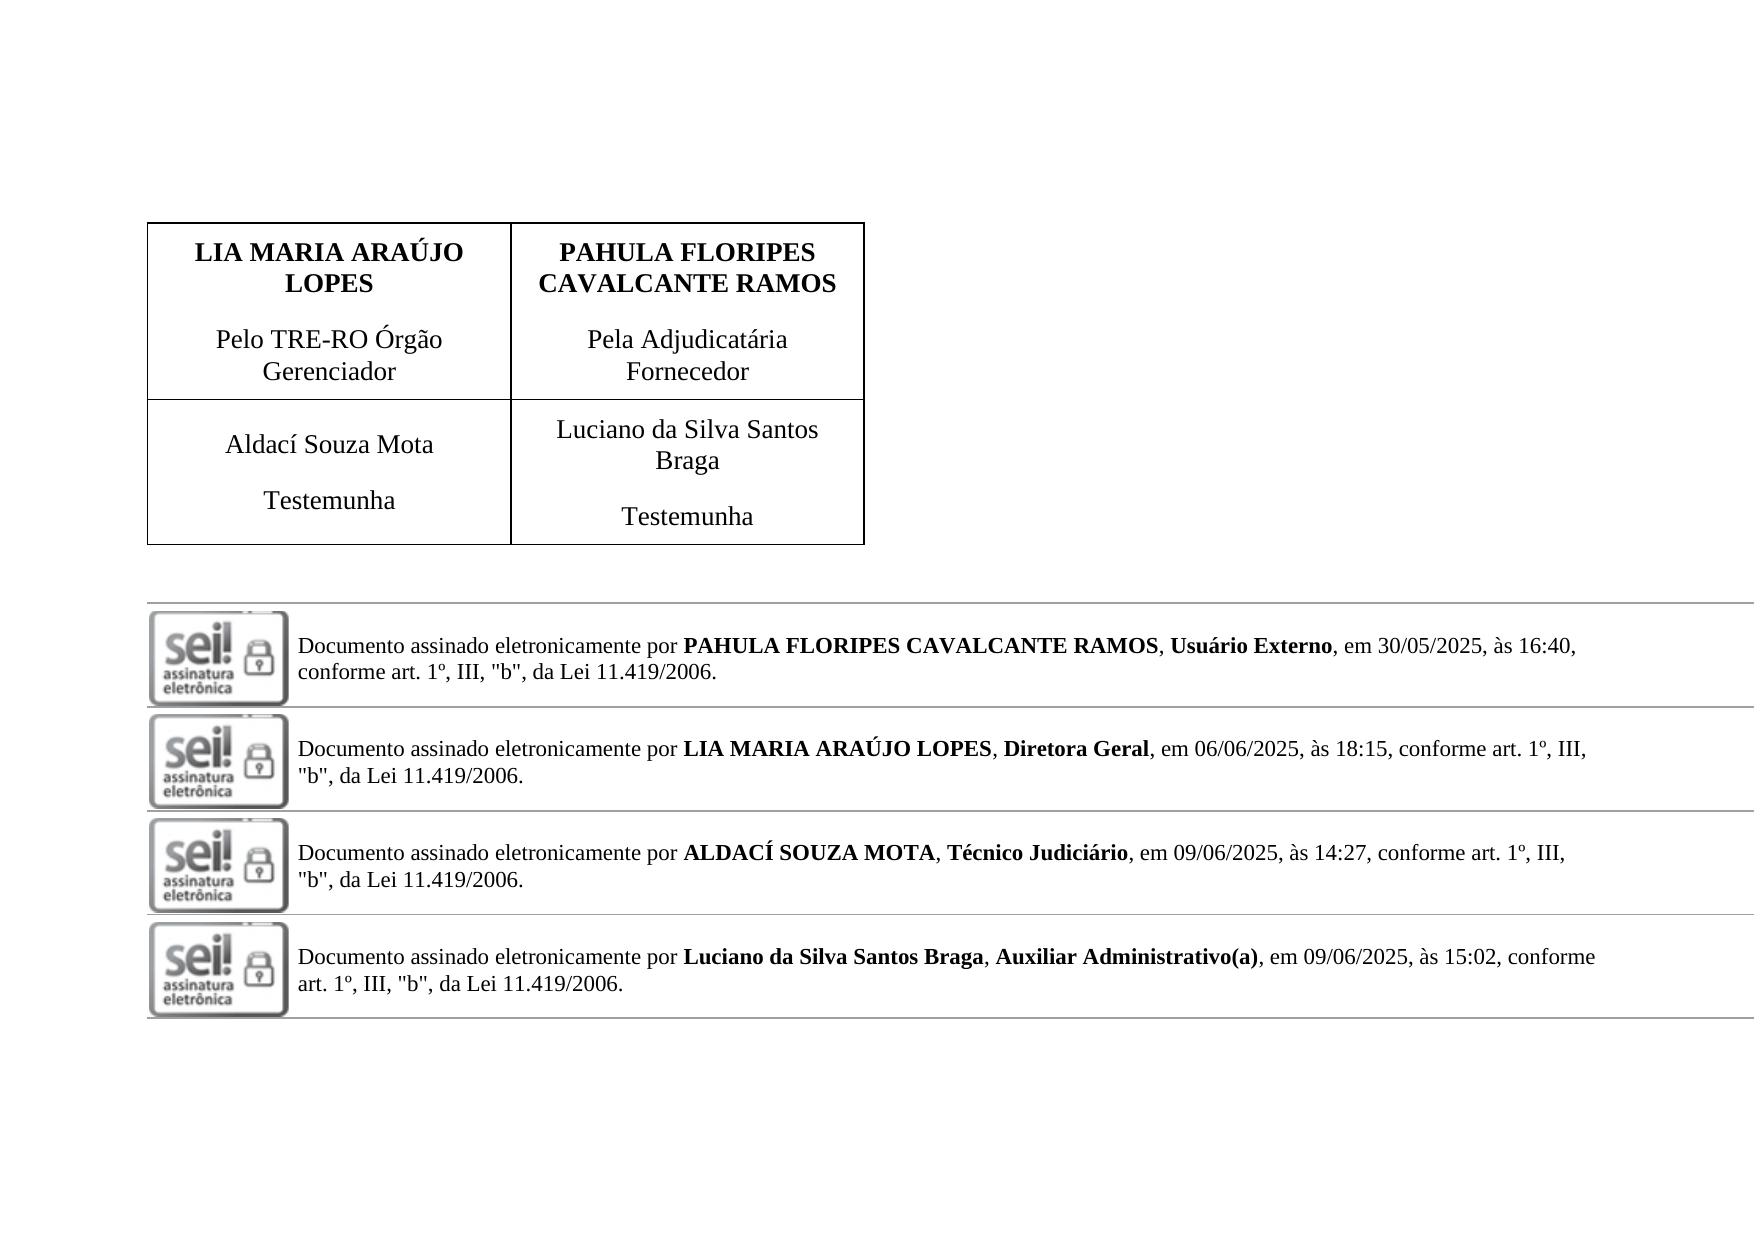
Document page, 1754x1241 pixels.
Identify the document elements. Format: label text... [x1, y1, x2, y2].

table_cell Luciano da Silva Santos Braga Testemunha [512, 400, 863, 544]
table_header Documento assinado eletronicamente por PAHULA FLORIPES CAVALCANTE RAMOS, Usuário Externo, em 30/05/2025, às 16:40, conforme art. 1º, III, "b", da Lei 11.419/2006. [296, 609, 1606, 706]
table_header [148, 921, 296, 1017]
table_header Documento assinado eletronicamente por ALDACÍ SOUZA MOTA, Técnico Judiciário, em 09/06/2025, às 14:27, conforme art. 1º, III, "b", da Lei 11.419/2006. [296, 817, 1606, 914]
table_header [148, 817, 296, 914]
table_header [148, 609, 296, 706]
table_header [148, 713, 296, 810]
table_cell Aldací Souza Mota Testemunha [148, 400, 510, 544]
table_header Documento assinado eletronicamente por Luciano da Silva Santos Braga, Auxiliar Administrativo(a), em 09/06/2025, às 15:02, conforme art. 1º, III, "b", da Lei 11.419/2006. [296, 921, 1606, 1017]
table_header Documento assinado eletronicamente por LIA MARIA ARAÚJO LOPES, Diretora Geral, em 06/06/2025, às 18:15, conforme art. 1º, III, "b", da Lei 11.419/2006. [296, 713, 1606, 810]
table_header PAHULA FLORIPES CAVALCANTE RAMOS Pela Adjudicatária Fornecedor [512, 224, 863, 398]
table_header LIA MARIA ARAÚJO LOPES Pelo TRE-RO Órgão Gerenciador [148, 224, 510, 398]
